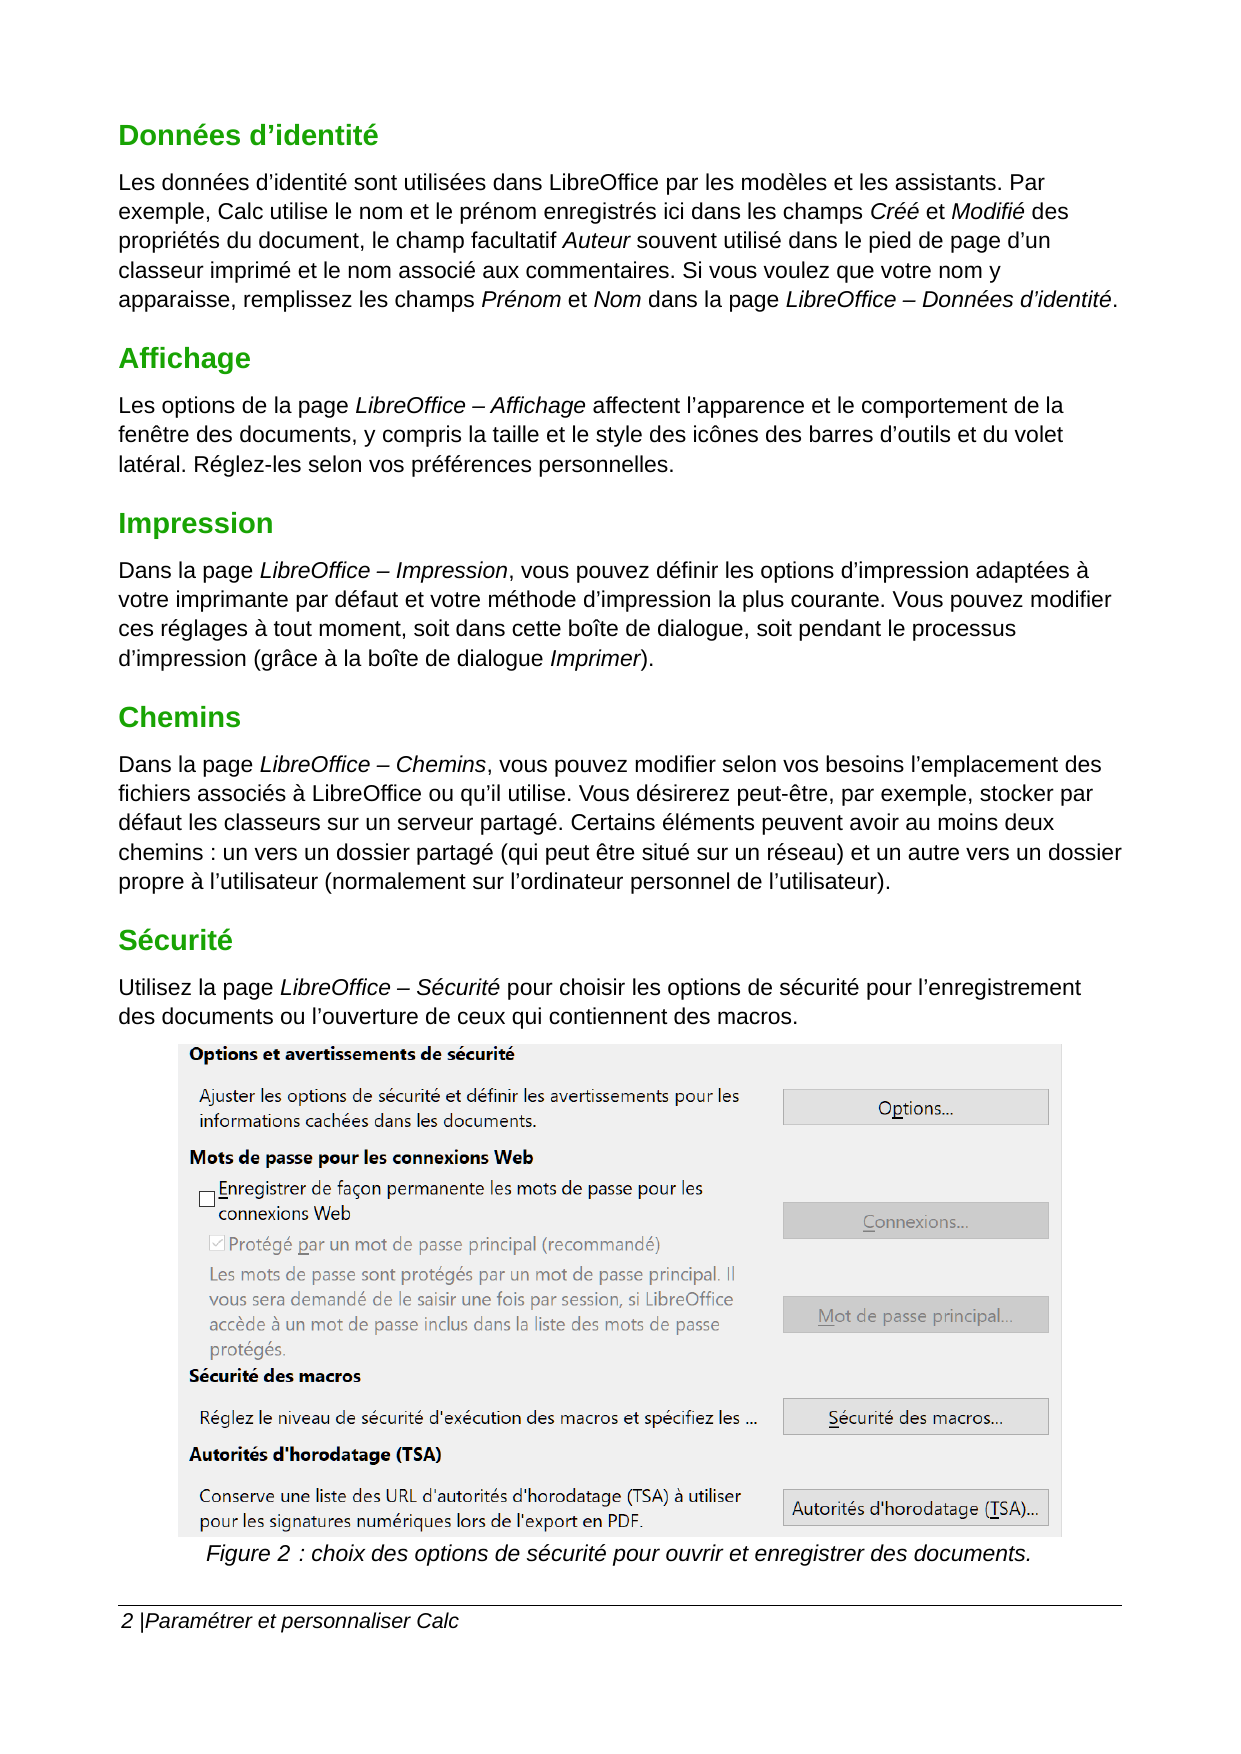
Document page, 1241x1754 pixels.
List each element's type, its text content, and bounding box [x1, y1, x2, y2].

text Figure 2 : choix des options de sécurité pour ouvrir et enregistrer des documents. [118, 1537, 1122, 1566]
subtitle Données d’identité [118, 118, 1122, 152]
subtitle Affichage [118, 341, 1122, 375]
text Les données d’identité sont utilisées dans LibreOffice par les modèles et les assistants. Par exemple, Calc utilise le nom et le prénom enregistrés ici dans les champs Créé et Modifié des propriétés du document, le champ facultatif Auteur souvent utilisé dans le pied de page d’un classeur imprimé et le nom associé aux commentaires. Si vous voulez que votre nom y apparaisse, remplissez les champs Prénom et Nom dans la page LibreOffice – Données d’identité. [118, 166, 1122, 312]
subtitle Sécurité [118, 923, 1122, 957]
subtitle Impression [118, 506, 1122, 539]
subtitle Chemins [118, 700, 1122, 733]
text Utilisez la page LibreOffice – Sécurité pour choisir les options de sécurité pour l’enregistrement des documents ou l’ouverture de ceux qui contiennent des macros. [118, 971, 1122, 1029]
text Dans la page LibreOffice – Chemins, vous pouvez modifier selon vos besoins l’emplacement des fichiers associés à LibreOffice ou qu’il utilise. Vous désirerez peut-être, par exemple, stocker par défaut les classeurs sur un serveur partagé. Certains éléments peuvent avoir au moins deux chemins : un vers un dossier partagé (qui peut être situé sur un réseau) et un autre vers un dossier propre à l’utilisateur (normalement sur l’ordinateur personnel de l’utilisateur). [118, 748, 1122, 894]
text Dans la page LibreOffice – Impression, vous pouvez définir les options d’impression adaptées à votre imprimante par défaut et votre méthode d’impression la plus courante. Vous pouvez modifier ces réglages à tout moment, soit dans cette boîte de dialogue, soit pendant le processus d’impression (grâce à la boîte de dialogue Imprimer). [118, 554, 1122, 671]
text Les options de la page LibreOffice – Affichage affectent l’apparence et le comportement de la fenêtre des documents, y compris la taille et le style des icônes des barres d’outils et du volet latéral. Réglez-les selon vos préférences personnelles. [118, 389, 1122, 477]
picture [178, 1044, 1062, 1537]
